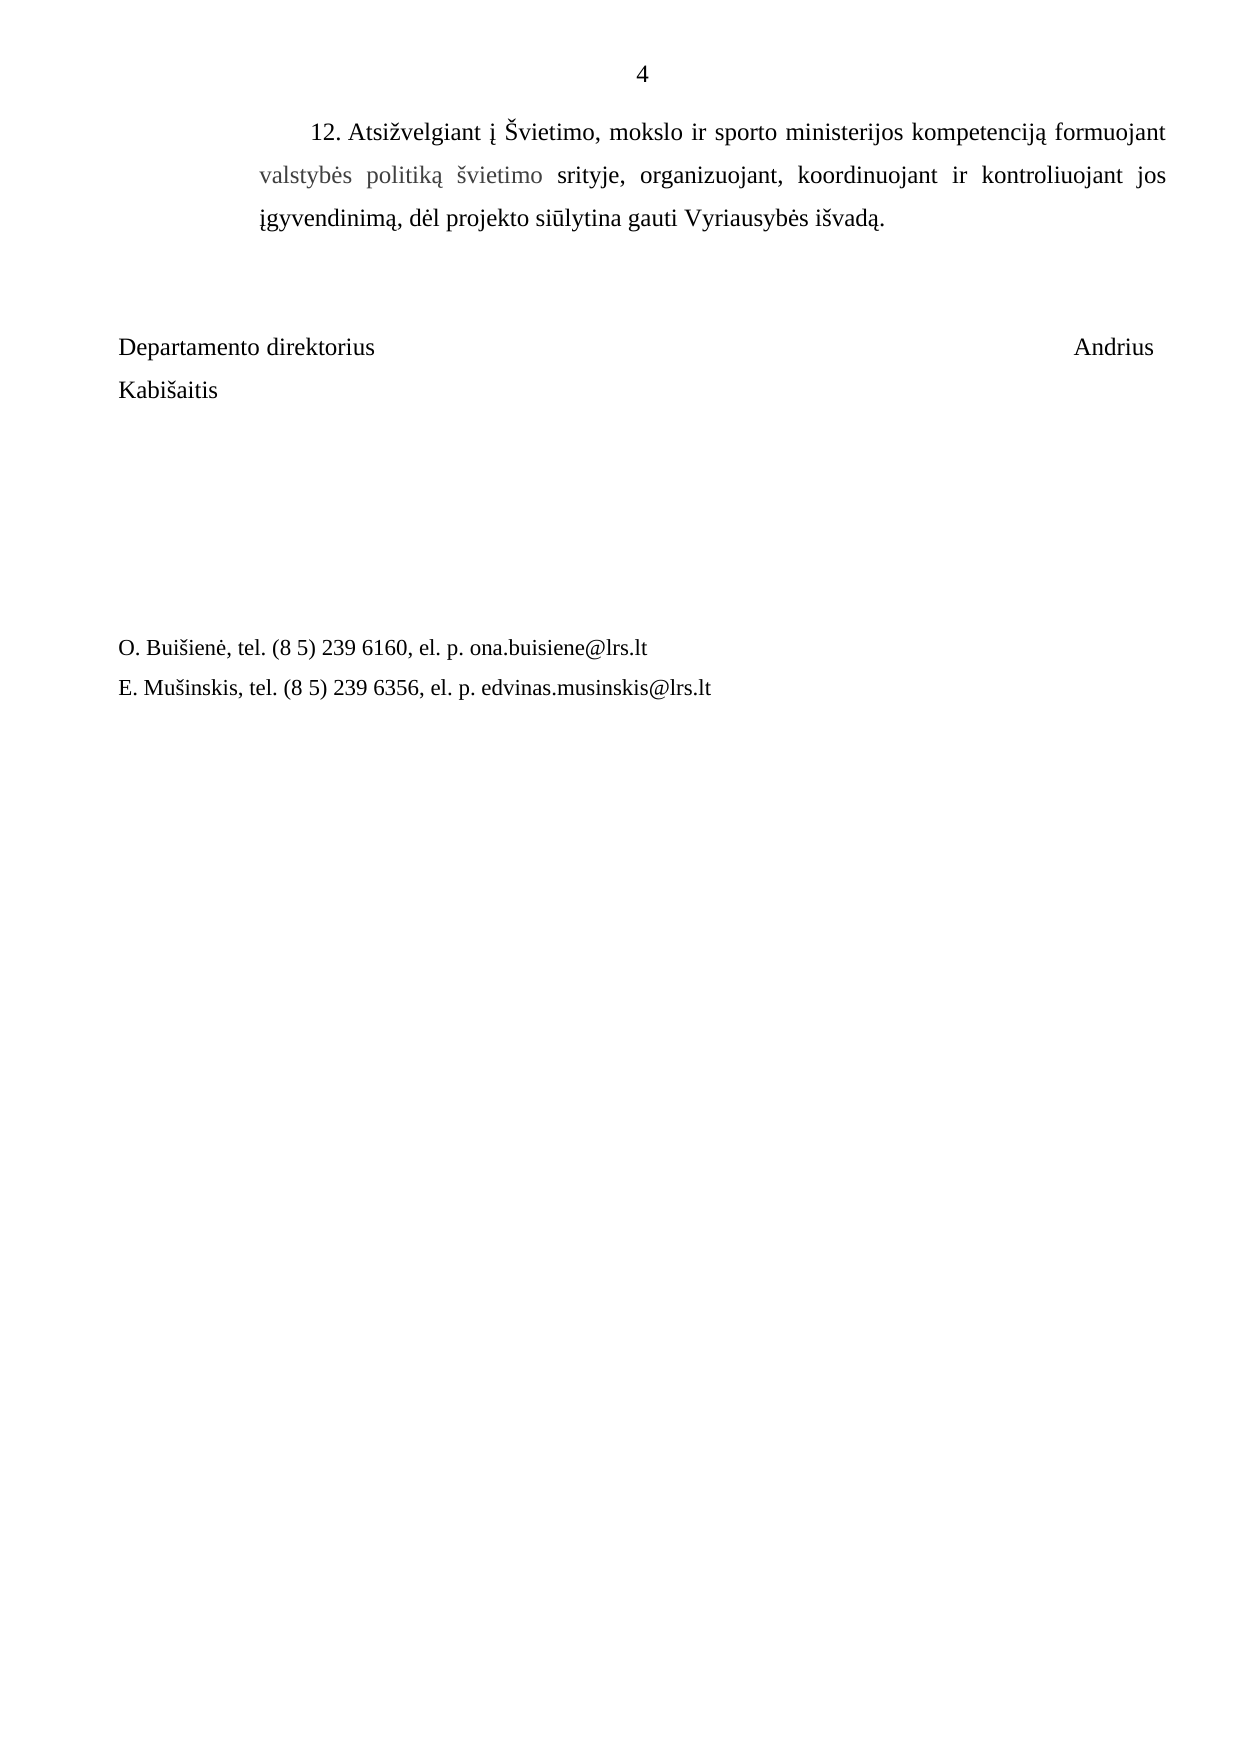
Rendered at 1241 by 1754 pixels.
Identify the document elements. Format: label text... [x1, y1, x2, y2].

text E. Mušinskis, tel. (8 5) 239 6356, el. p. edvinas.musinskis@lrs.lt [118, 673, 1167, 700]
text Departamento direktorius Andrius Kabišaitis [118, 332, 1167, 404]
text O. Buišienė, tel. (8 5) 239 6160, el. p. ona.buisiene@lrs.lt [118, 634, 1167, 660]
list Atsižvelgiant į Švietimo, mokslo ir sporto ministerijos kompetenciją formuojant valstybės politiką švietimo srityje, organizuojant, koordinuojant ir kontroliuojant jos įgyvendinimą, dėl projekto siūlytina gauti Vyriausybės išvadą. [222, 117, 1167, 232]
